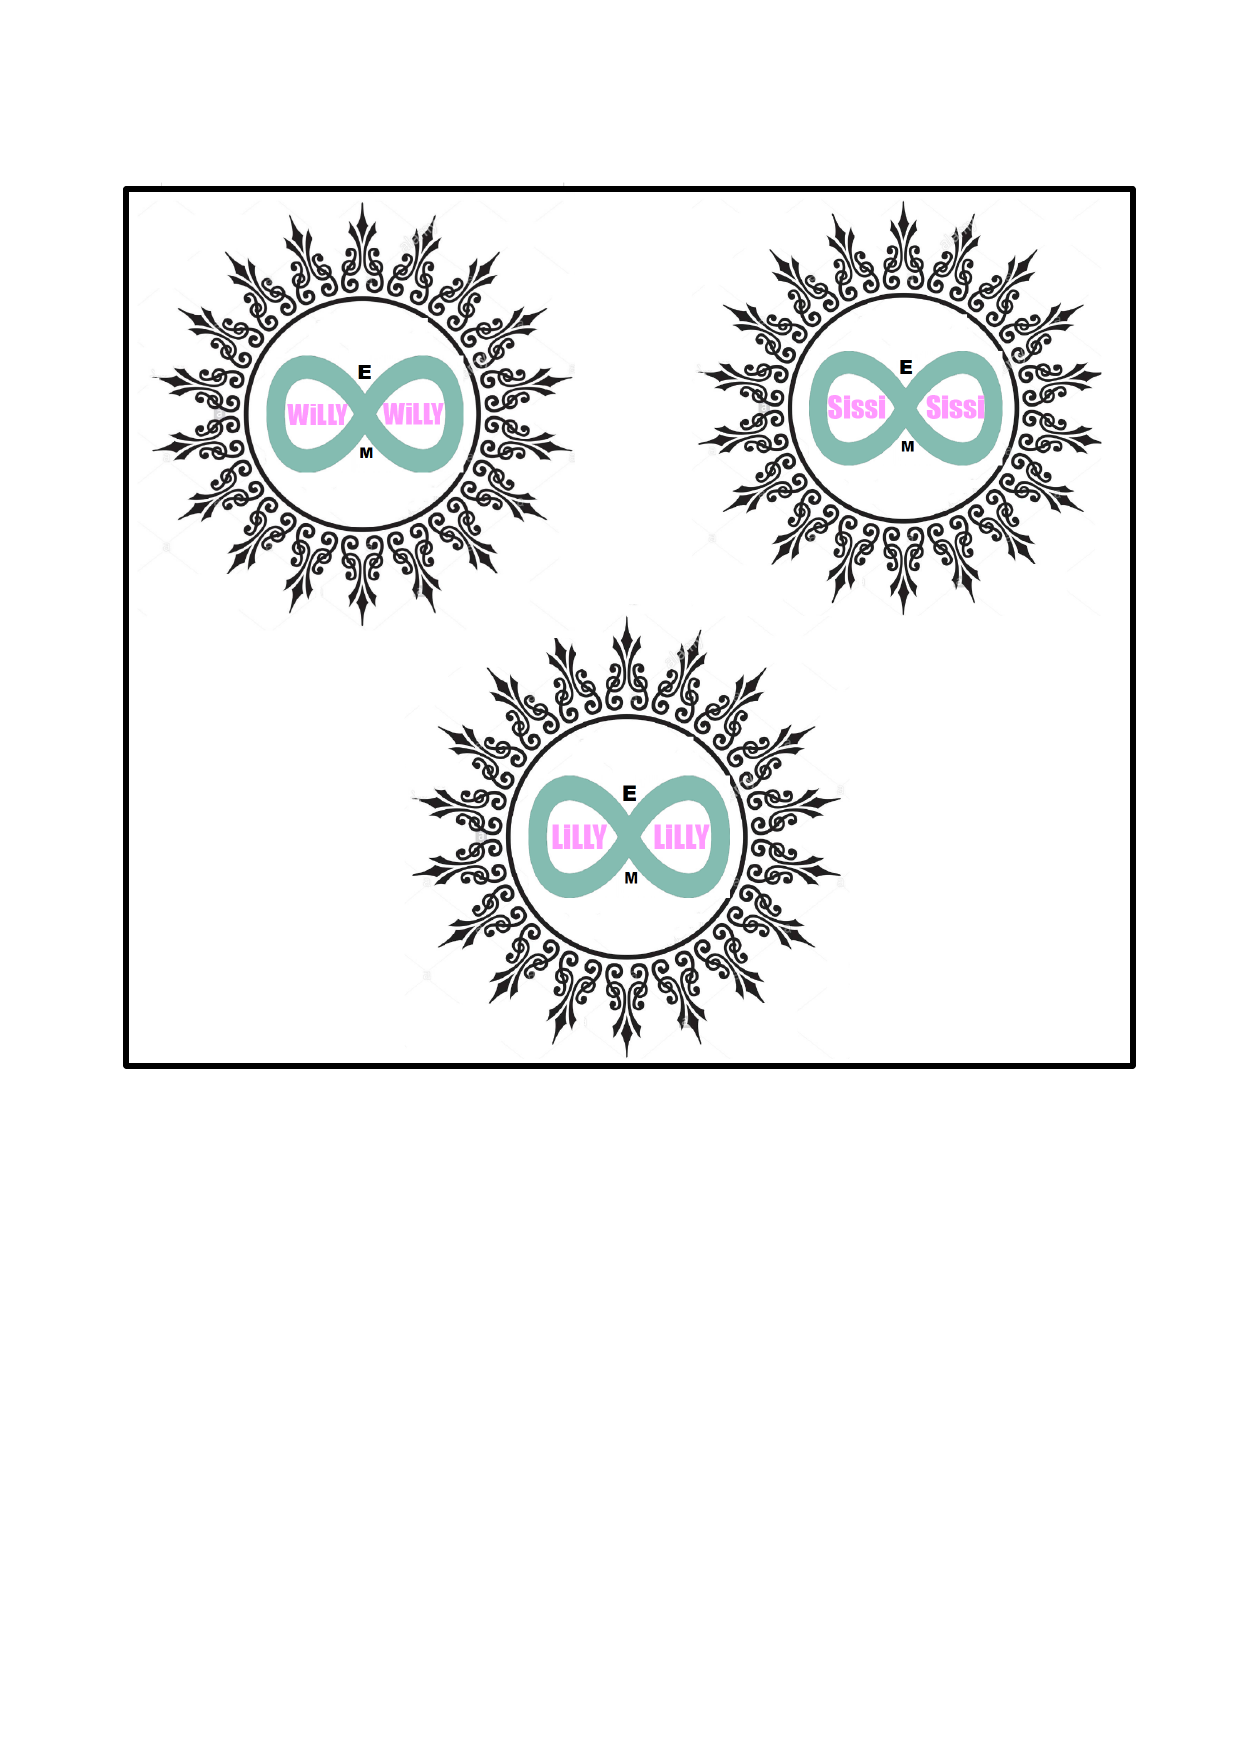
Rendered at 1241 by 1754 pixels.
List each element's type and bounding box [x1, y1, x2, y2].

picture [134, 192, 1102, 1059]
picture [691, 179, 1102, 186]
picture [134, 157, 575, 186]
